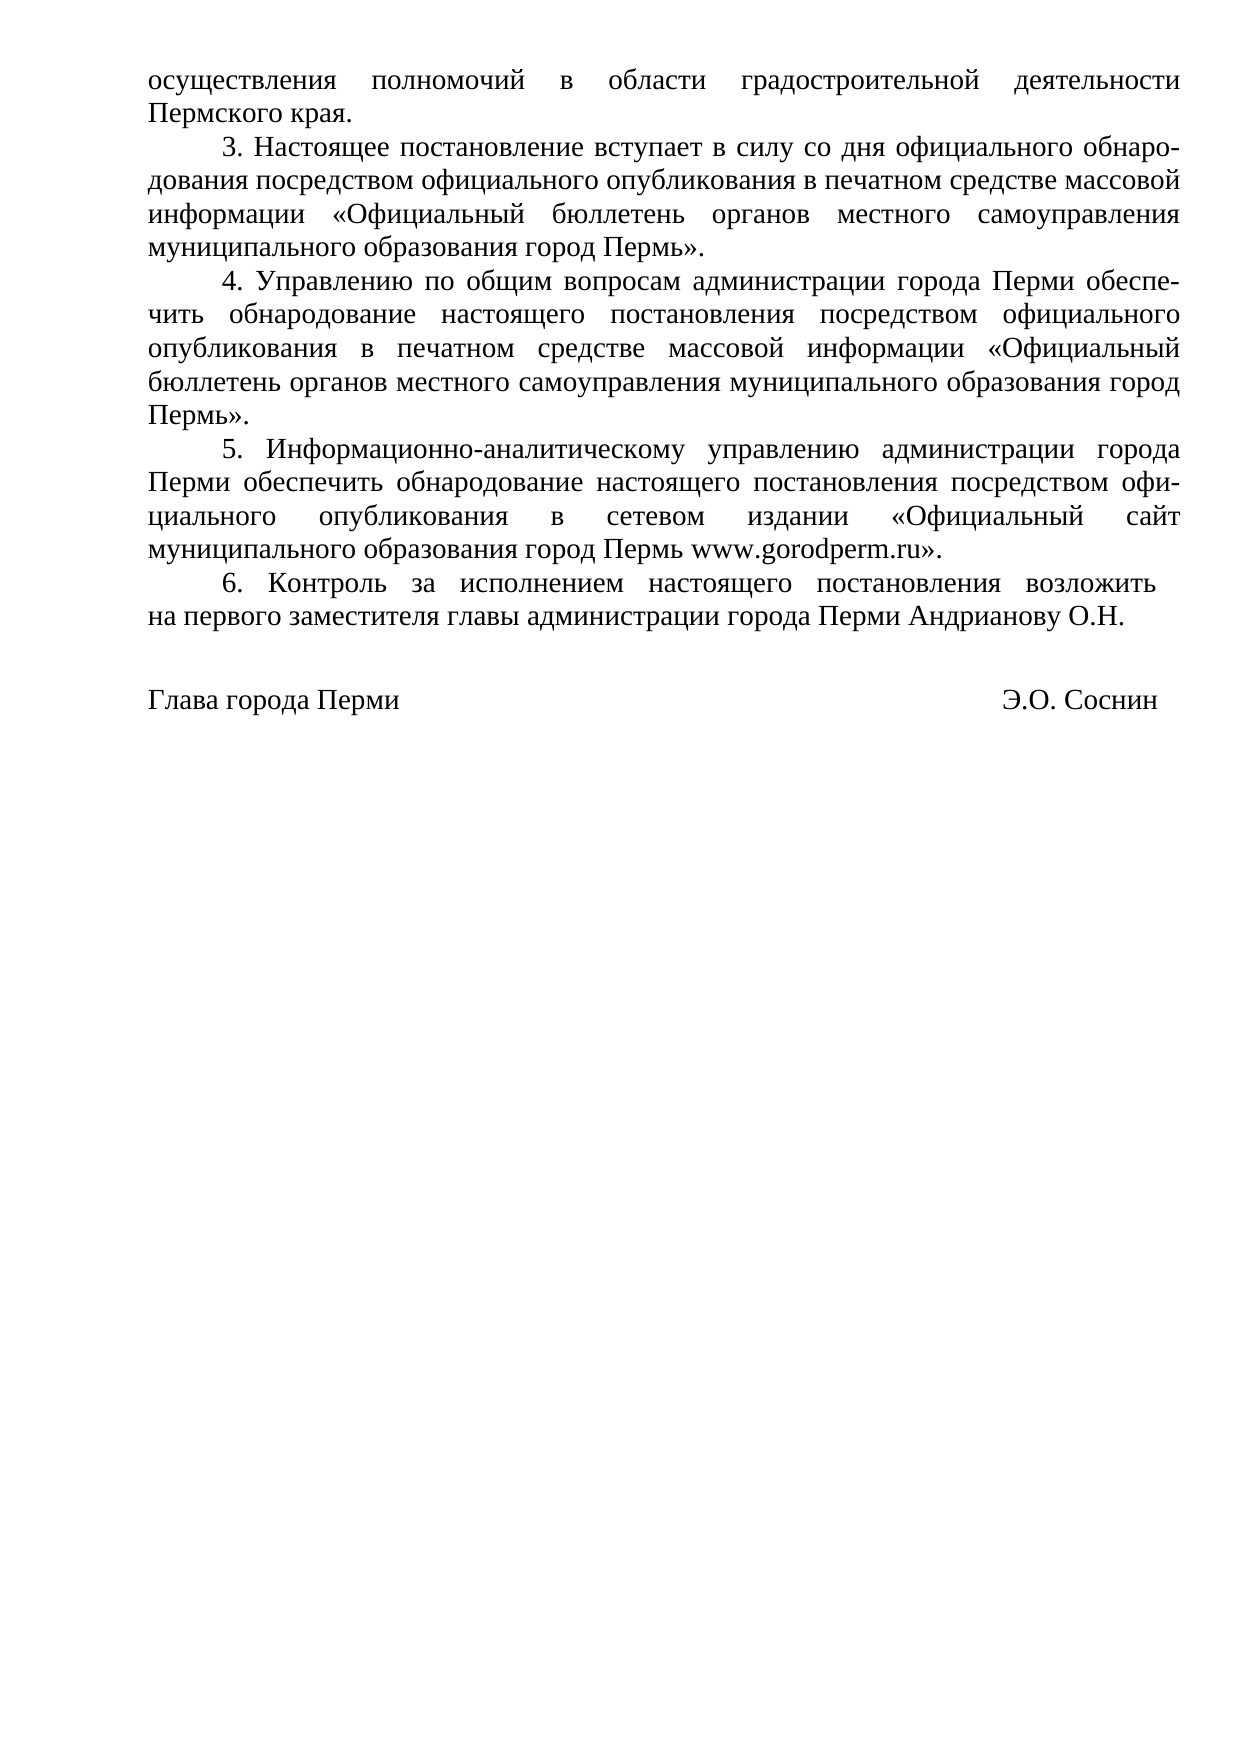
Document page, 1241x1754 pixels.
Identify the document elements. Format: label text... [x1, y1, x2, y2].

text 3. Настоящее постановление вступает в силу со дня официального обнаро-дования посредством официального опубликования в печатном средстве массовой информации «Официальный бюллетень органов местного самоуправления муниципального образования город Пермь». [148, 129, 1181, 263]
text осуществления полномочий в области градостроительной деятельности Пермского края. [148, 62, 1181, 129]
text Глава города Перми Э.О. Соснин [148, 682, 1181, 716]
text 4. Управлению по общим вопросам администрации города Перми обеспе-чить обнародование настоящего постановления посредством официального опубликования в печатном средстве массовой информации «Официальный бюллетень органов местного самоуправления муниципального образования город Пермь». [148, 263, 1181, 431]
text 6. Контроль за исполнением настоящего постановления возложить на первого заместителя главы администрации города Перми Андрианову О.Н. [148, 565, 1181, 632]
text 5. Информационно-аналитическому управлению администрации города Перми обеспечить обнародование настоящего постановления посредством офи-циального опубликования в сетевом издании «Официальный сайт муниципального образования город Пермь www.gorodperm.ru». [148, 431, 1181, 565]
